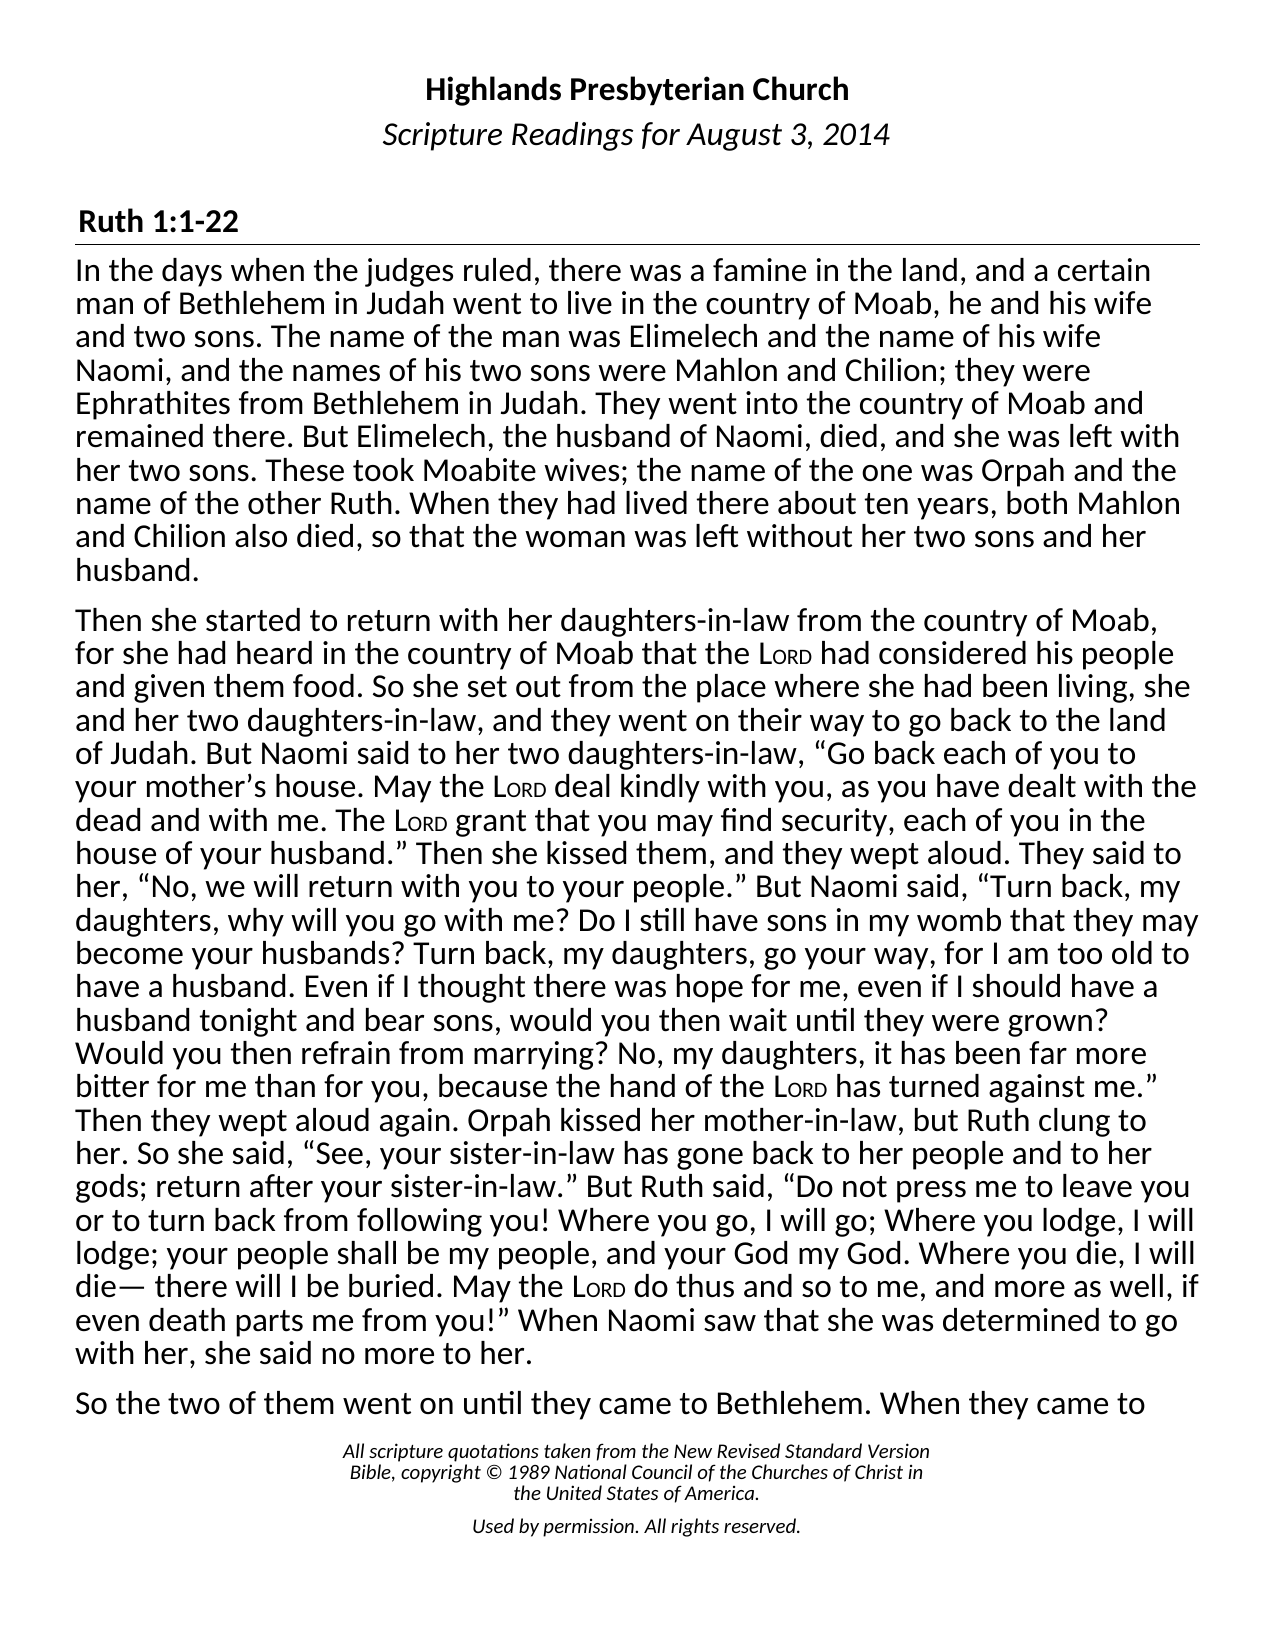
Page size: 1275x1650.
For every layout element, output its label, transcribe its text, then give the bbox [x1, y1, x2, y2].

text So the two of them went on until they came to Bethlehem. When they came to [75, 1389, 1200, 1422]
text All scripture quotations taken from the New Revised Standard Version Bible, copyright © 1989 National Council of the Churches of Christ in the United States of America. [337, 1443, 937, 1506]
subtitle Scripture Readings for August 3, 2014 [75, 120, 1200, 154]
title Highlands Presbyterian Church [75, 75, 1200, 108]
text Used by permission. All rights reserved. [337, 1518, 937, 1539]
text Then she started to return with her daughters-in-law from the country of Moab, for she had heard in the country of Moab that the Lord had considered his people and given them food. So she set out from the place where she had been living, she and her two daughters-in-law, and they went on their way to go back to the land of Judah. But Naomi said to her two daughters-in-law, “Go back each of you to your mother’s house. May the Lord deal kindly with you, as you have dealt with the dead and with me. The Lord grant that you may find security, each of you in the house of your husband.” Then she kissed them, and they wept aloud. They said to her, “No, we will return with you to your people.” But Naomi said, “Turn back, my daughters, why will you go with me? Do I still have sons in my womb that they may become your husbands? Turn back, my daughters, go your way, for I am too old to have a husband. Even if I thought there was hope for me, even if I should have a husband tonight and bear sons, would you then wait until they were grown? Would you then refrain from marrying? No, my daughters, it has been far more bitter for me than for you, because the hand of the Lord has turned against me.” Then they wept aloud again. Orpah kissed her mother-in-law, but Ruth clung to her. So she said, “See, your sister-in-law has gone back to her people and to her gods; return after your sister-in-law.” But Ruth said, “Do not press me to leave you or to turn back from following you! Where you go, I will go; Where you lodge, I will lodge; your people shall be my people, and your God my God. Where you die, I will die— there will I be buried. May the Lord do thus and so to me, and more as well, if even death parts me from you!” When Naomi saw that she was determined to go with her, she said no more to her. [75, 606, 1200, 1373]
subtitle Ruth 1:1-22 [75, 204, 1200, 244]
text In the days when the judges ruled, there was a famine in the land, and a certain man of Bethlehem in Judah went to live in the country of Moab, he and his wife and two sons. The name of the man was Elimelech and the name of his wife Naomi, and the names of his two sons were Mahlon and Chilion; they were Ephrathites from Bethlehem in Judah. They went into the country of Moab and remained there. But Elimelech, the husband of Naomi, died, and she was left with her two sons. These took Moabite wives; the name of the one was Orpah and the name of the other Ruth. When they had lived there about ten years, both Mahlon and Chilion also died, so that the woman was left without her two sons and her husband. [75, 256, 1200, 589]
